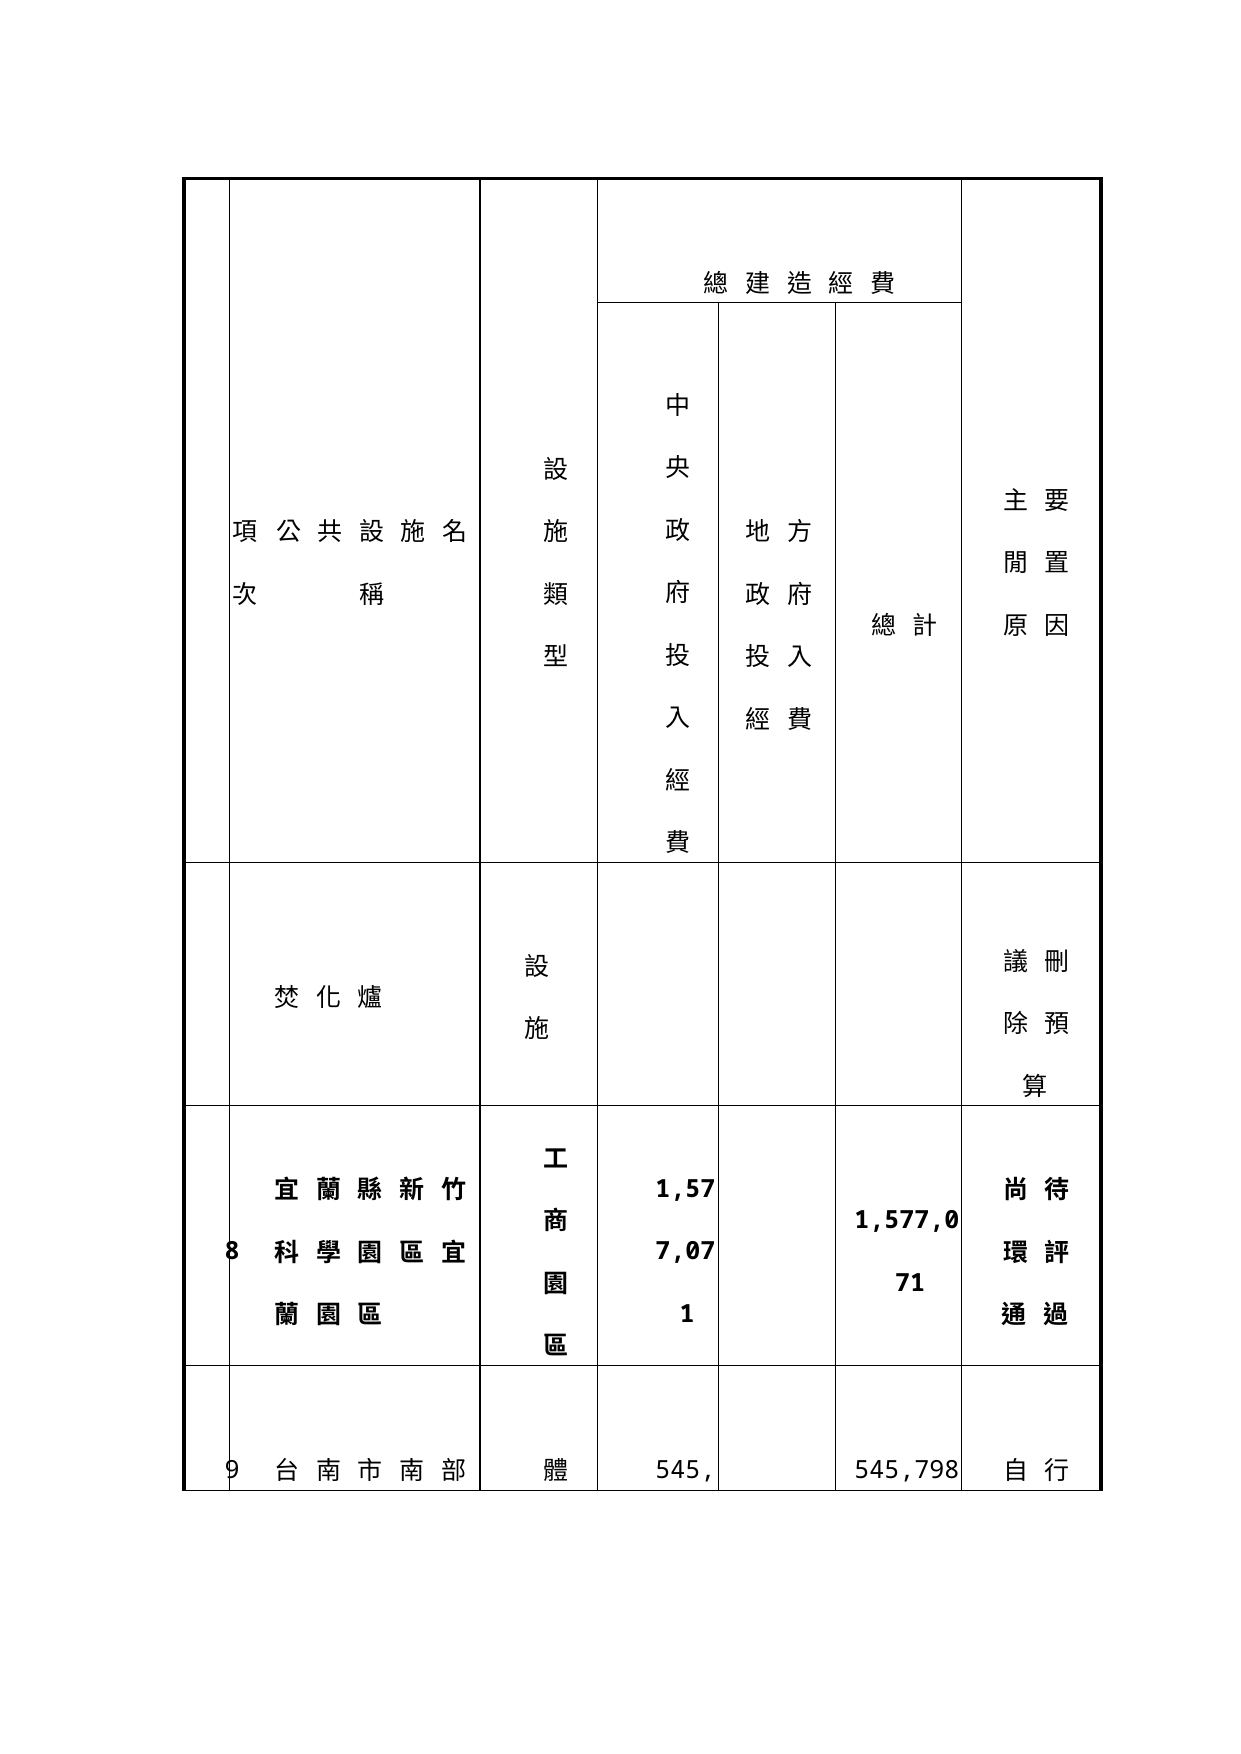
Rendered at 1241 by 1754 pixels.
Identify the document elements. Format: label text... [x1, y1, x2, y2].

table_cell 體 [481, 1366, 597, 1490]
table_header 公共設施名稱 [230, 180, 479, 862]
table_cell 中央政府投入經費 [598, 303, 718, 862]
table_cell [719, 1366, 835, 1490]
table_header 設施類型 [481, 180, 597, 862]
table_cell 工商園區 [481, 1106, 597, 1365]
table_cell 設施 [481, 863, 597, 1105]
table_cell 台南市南部科學工業園區健康生活館健身館一樓、三樓及四樓 [230, 1366, 479, 1490]
table_cell [598, 863, 718, 1105]
table_cell 545,798 [836, 1366, 961, 1490]
table_cell 地方政府投入經費 [719, 303, 835, 862]
table_cell 總計 [836, 303, 961, 862]
table_header 主要閒置原因 [962, 180, 1099, 862]
table_cell 8 [186, 1106, 229, 1365]
table_cell 7 [186, 863, 229, 1105]
table_cell [719, 863, 835, 1105]
table_cell 1,577,071 [598, 1106, 718, 1365]
table_cell 議刪除預算 [962, 863, 1099, 1105]
table_cell 宜蘭縣新竹科學園區宜蘭園區 [230, 1106, 479, 1365]
table_header 總建造經費 [598, 180, 961, 302]
table_cell [836, 863, 961, 1105]
table_header 項次 [186, 180, 229, 862]
table_cell [719, 1106, 835, 1365]
table_cell 新竹科學工業園區污泥焚化爐 [230, 863, 479, 1105]
table_cell 545, [598, 1366, 718, 1490]
table_cell 1,577,071 [836, 1106, 961, 1365]
table_cell 尚待環評通過 [962, 1106, 1099, 1365]
table_cell 自行 [962, 1366, 1099, 1490]
table_cell 9 [186, 1366, 229, 1490]
